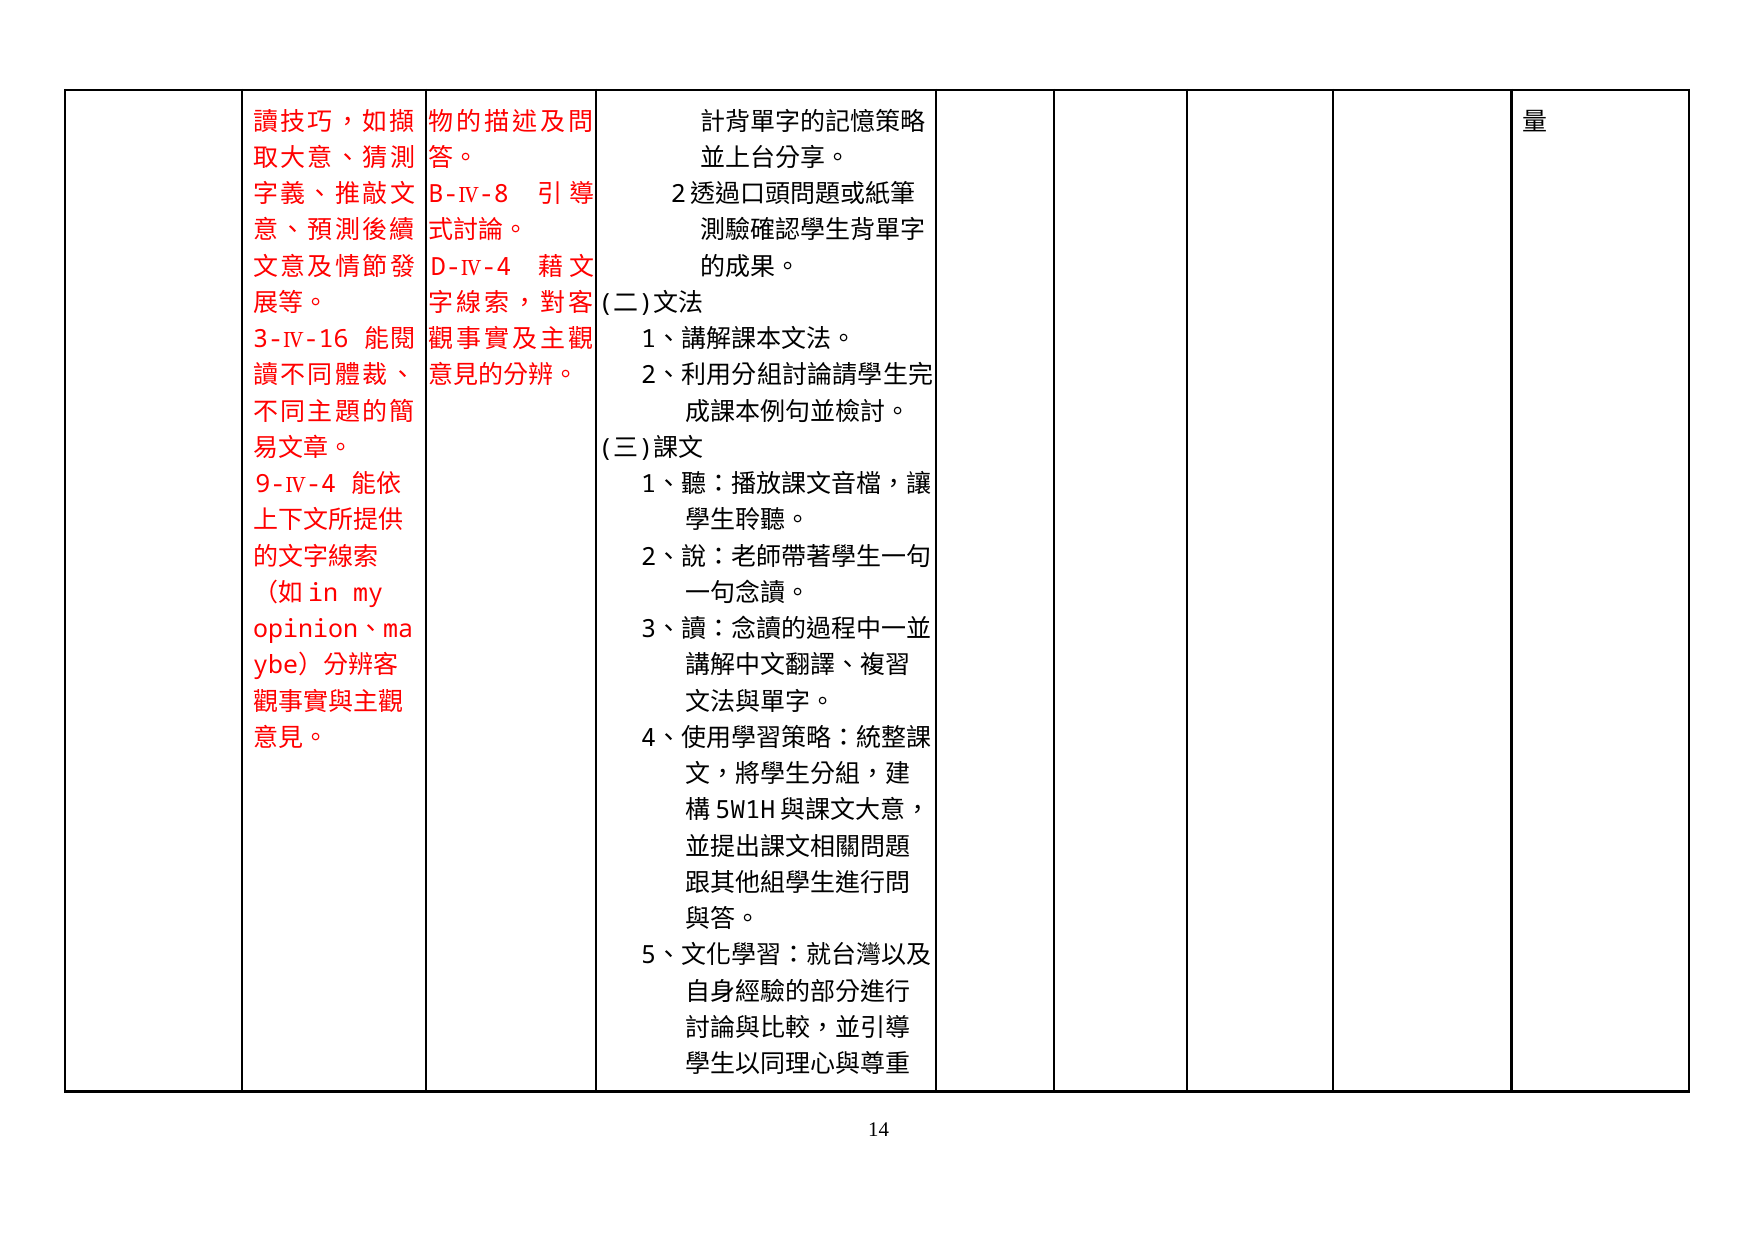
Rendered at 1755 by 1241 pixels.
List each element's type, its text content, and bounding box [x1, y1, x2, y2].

table_cell [1188, 91, 1332, 1090]
table_cell [66, 91, 241, 1090]
table_cell [1055, 91, 1186, 1090]
table_cell 讀技巧，如擷取大意、猜測字義、推敲文意、預測後續文意及情節發展等。 3-Ⅳ-16 能閱讀不同體裁、不同主題的簡易文章。 9-Ⅳ-4 能依上下文所提供的文字線索（如in my opinion、maybe）分辨客觀事實與主觀意見。 [243, 91, 425, 1090]
table_cell [1334, 91, 1510, 1090]
table_cell 物的描述及問答。 B-Ⅳ-8 引導式討論。 D-Ⅳ-4 藉文字線索，對客觀事實及主觀意見的分辨。 [427, 91, 595, 1090]
table_cell 量 [1513, 91, 1688, 1090]
table_cell [937, 91, 1053, 1090]
table_cell 計背單字的記憶策略並上台分享。 2透過口頭問題或紙筆測驗確認學生背單字的成果。 (二)文法 1、講解課本文法。 2、利用分組討論請學生完成課本例句並檢討。 (三)課文 1、聽：播放課文音檔，讓學生聆聽。 2、說：老師帶著學生一句一句念讀。 3、讀：念讀的過程中一並講解中文翻譯、複習文法與單字。 4、使用學習策略：統整課文，將學生分組，建構5W1H與課文大意，並提出課文相關問題跟其他組學生進行問與答。 5、文化學習：就台灣以及自身經驗的部分進行討論與比較，並引導學生以同理心與尊重 [597, 91, 935, 1090]
